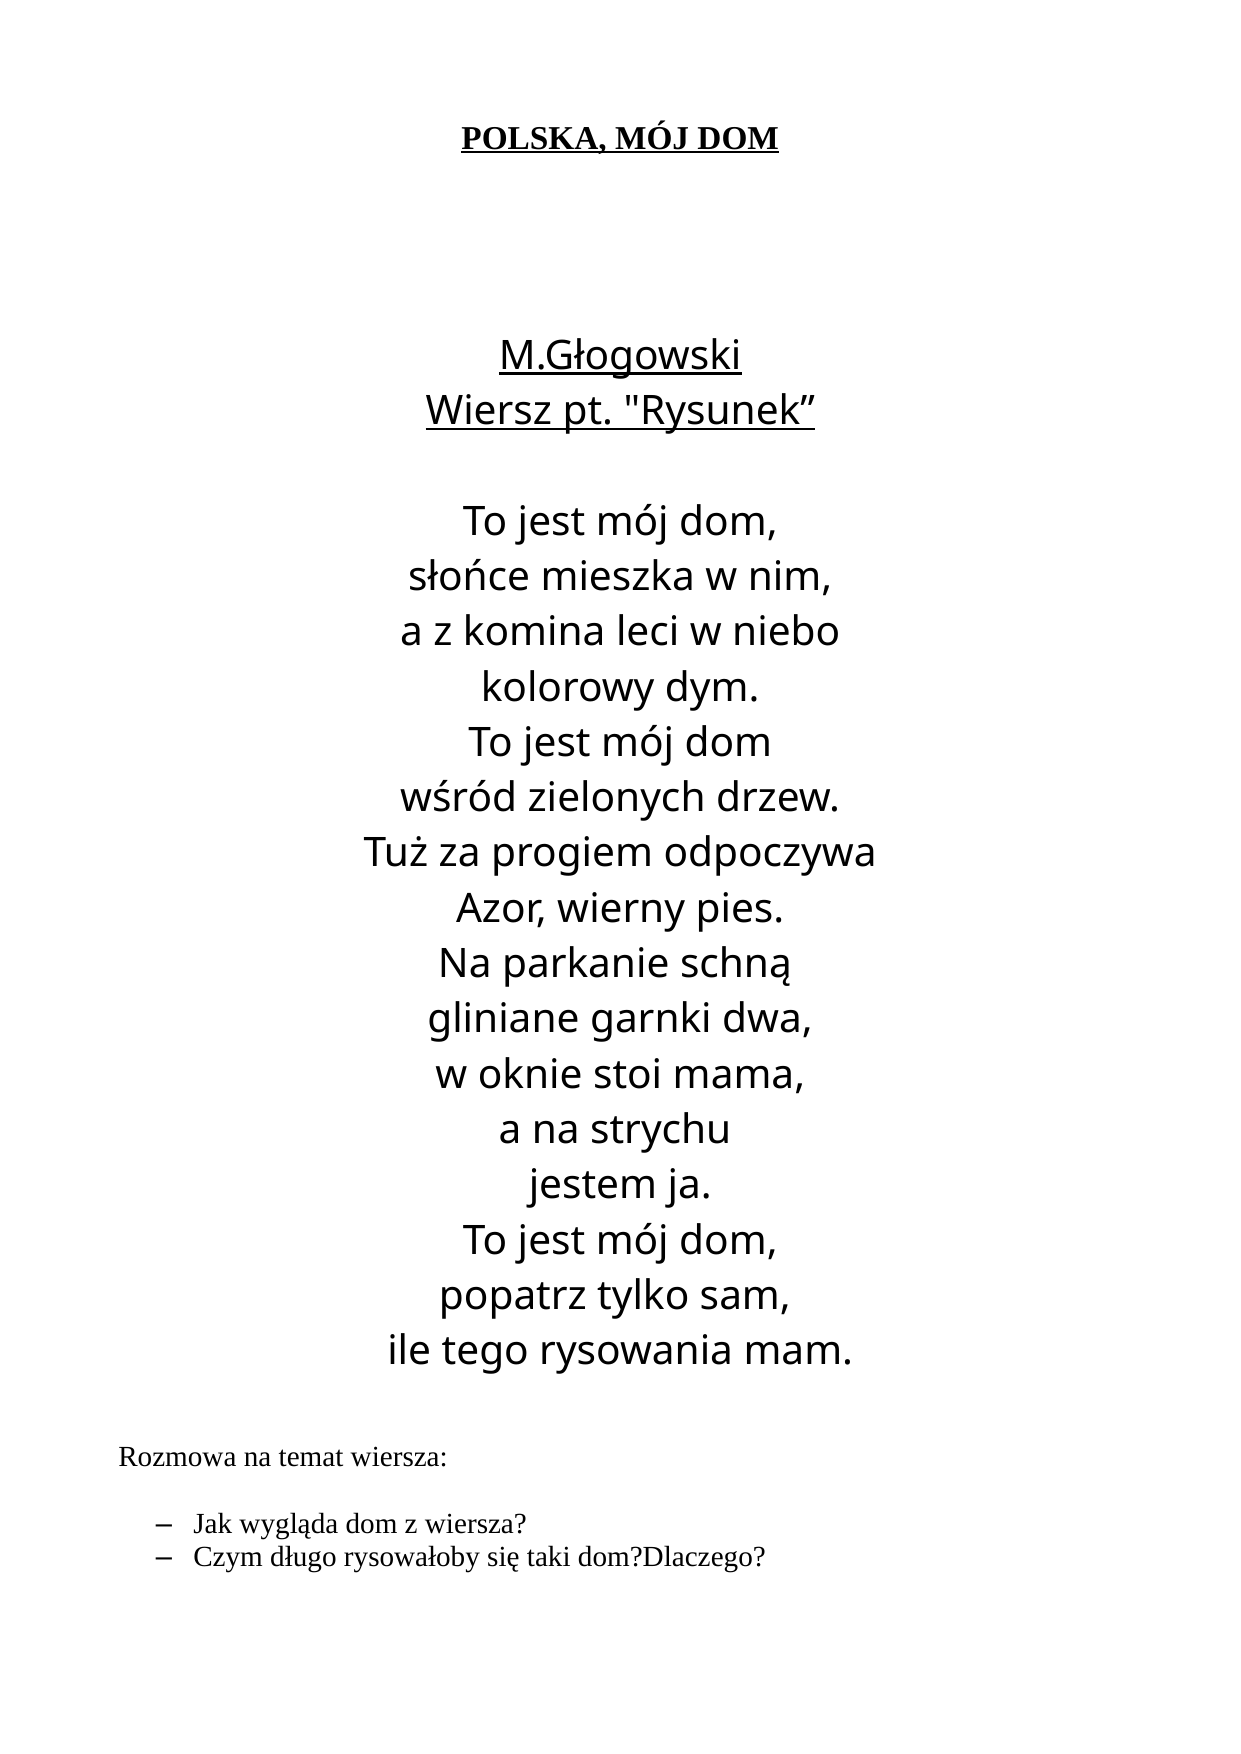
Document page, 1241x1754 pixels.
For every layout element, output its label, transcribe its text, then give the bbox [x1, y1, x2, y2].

text M.Głogowski [118, 326, 1122, 381]
text jestem ja. [118, 1155, 1122, 1211]
text Azor, wierny pies. [118, 879, 1122, 934]
text a na strychu [118, 1100, 1122, 1155]
text To jest mój dom [118, 713, 1122, 768]
text kolorowy dym. [118, 657, 1122, 713]
text wśród zielonych drzew. [118, 768, 1122, 823]
text Tuż za progiem odpoczywa [118, 823, 1122, 879]
list Czym długo rysowałoby się taki dom?Dlaczego? [156, 1539, 1122, 1573]
text w oknie stoi mama, [118, 1045, 1122, 1100]
text słońce mieszka w nim, [118, 547, 1122, 602]
text POLSKA, MÓJ DOM [118, 118, 1122, 156]
list Jak wygląda dom z wiersza? [156, 1506, 1122, 1539]
text gliniane garnki dwa, [118, 989, 1122, 1045]
text To jest mój dom, [118, 1211, 1122, 1266]
text Rozmowa na temat wiersza: [118, 1439, 1122, 1472]
text popatrz tylko sam, [118, 1266, 1122, 1321]
text Wiersz pt. "Rysunek” [118, 381, 1122, 436]
text Na parkanie schną [118, 934, 1122, 989]
text ile tego rysowania mam. [118, 1321, 1122, 1377]
text To jest mój dom, [118, 492, 1122, 547]
text a z komina leci w niebo [118, 602, 1122, 657]
